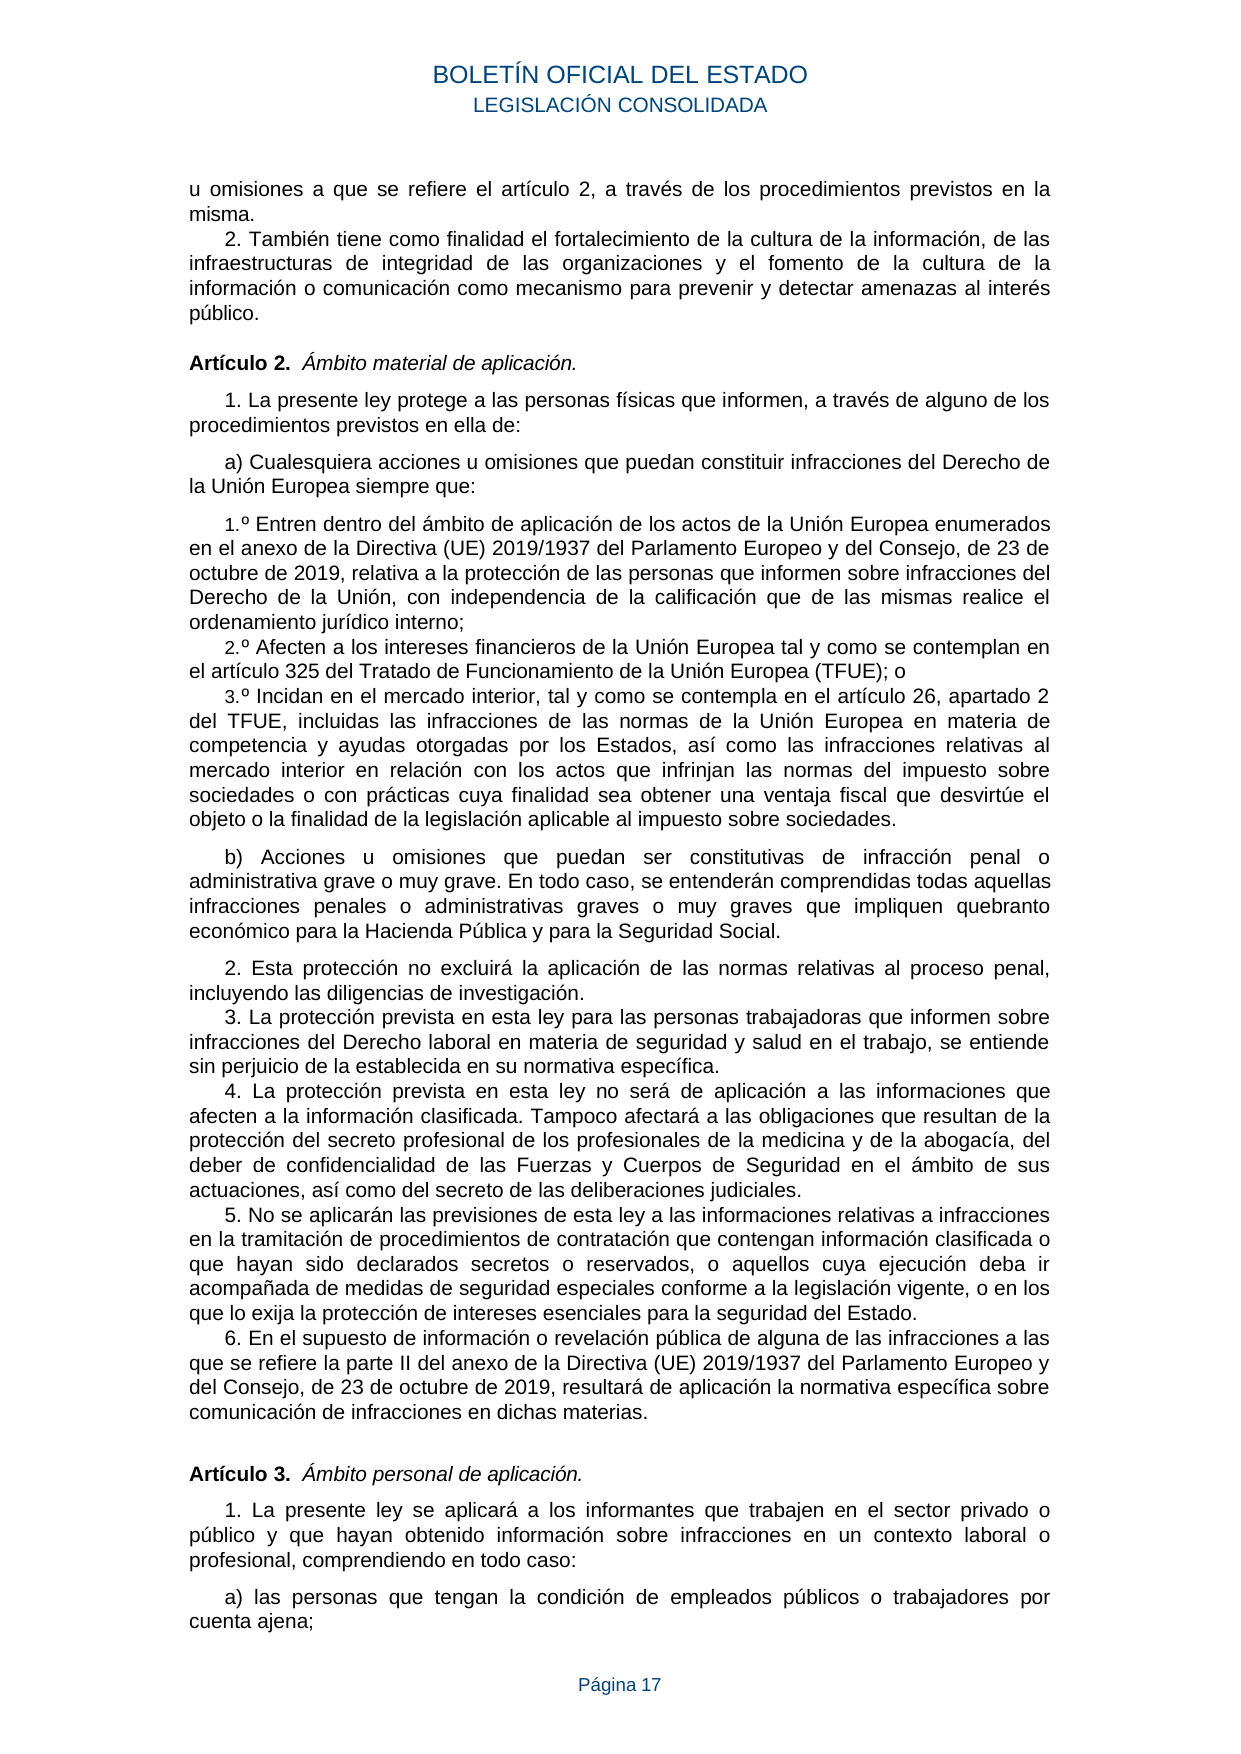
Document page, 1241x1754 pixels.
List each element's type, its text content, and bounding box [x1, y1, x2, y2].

list La protección prevista en esta ley para las personas trabajadoras que informen sobre infracciones del Derecho laboral en materia de seguridad y salud en el trabajo, se entiende sin perjuicio de la establecida en su normativa específica. [189, 1005, 1051, 1078]
list En el supuesto de información o revelación pública de alguna de las infracciones a las que se refiere la parte II del anexo de la Directiva (UE) 2019/1937 del Parlamento Europeo y del Consejo, de 23 de octubre de 2019, resultará de aplicación la normativa específica sobre comunicación de infracciones en dichas materias. [189, 1326, 1052, 1423]
list º Entren dentro del ámbito de aplicación de los actos de la Unión Europea enumerados en el anexo de la Directiva (UE) 2019/1937 del Parlamento Europeo y del Consejo, de 23 de octubre de 2019, relativa a la protección de las personas que informen sobre infracciones del Derecho de la Unión, con independencia de la calificación que de las mismas realice el ordenamiento jurídico interno; [189, 511, 1052, 634]
list La presente ley protege a las personas físicas que informen, a través de alguno de los procedimientos previstos en ella de: [189, 388, 1051, 436]
text a) las personas que tengan la condición de empleados públicos o trabajadores por cuenta ajena; [189, 1585, 1052, 1633]
list La protección prevista en esta ley no será de aplicación a las informaciones que afecten a la información clasificada. Tampoco afectará a las obligaciones que resultan de la protección del secreto profesional de los profesionales de la medicina y de la abogacía, del deber de confidencialidad de las Fuerzas y Cuerpos de Seguridad en el ámbito de sus actuaciones, así como del secreto de las deliberaciones judiciales. [189, 1079, 1051, 1201]
text Artículo 3. Ámbito personal de aplicación. [189, 1461, 1053, 1485]
text Página 17 [578, 1673, 664, 1695]
text b) Acciones u omisiones que puedan ser constitutivas de infracción penal o administrativa grave o muy grave. En todo caso, se entenderán comprendidas todas aquellas infracciones penales o administrativas graves o muy graves que impliquen quebranto económico para la Hacienda Pública y para la Seguridad Social. [189, 845, 1052, 942]
list º Incidan en el mercado interior, tal y como se contempla en el artículo 26, apartado 2 del TFUE, incluidas las infracciones de las normas de la Unión Europea en materia de competencia y ayudas otorgadas por los Estados, así como las infracciones relativas al mercado interior en relación con los actos que infrinjan las normas del impuesto sobre sociedades o con prácticas cuya finalidad sea obtener una ventaja fiscal que desvirtúe el objeto o la finalidad de la legislación aplicable al impuesto sobre sociedades. [189, 684, 1052, 831]
list º Afecten a los intereses financieros de la Unión Europea tal y como se contemplan en el artículo 325 del Tratado de Funcionamiento de la Unión Europea (TFUE); o [189, 635, 1051, 683]
text LEGISLACIÓN CONSOLIDADA [431, 93, 809, 117]
list Esta protección no excluirá la aplicación de las normas relativas al proceso penal, incluyendo las diligencias de investigación. [189, 956, 1051, 1004]
text 2. También tiene como finalidad el fortalecimiento de la cultura de la información, de las infraestructuras de integridad de las organizaciones y el fomento de la cultura de la información o comunicación como mecanismo para prevenir y detectar amenazas al interés público. [189, 227, 1051, 324]
list No se aplicarán las previsiones de esta ley a las informaciones relativas a infracciones en la tramitación de procedimientos de contratación que contengan información clasificada o que hayan sido declarados secretos o reservados, o aquellos cuya ejecución deba ir acompañada de medidas de seguridad especiales conforme a la legislación vigente, o en los que lo exija la protección de intereses esenciales para la seguridad del Estado. [189, 1202, 1052, 1325]
text BOLETÍN OFICIAL DEL ESTADO [431, 61, 809, 89]
text Artículo 2. Ámbito material de aplicación. [189, 351, 1053, 375]
text 1. La presente ley se aplicará a los informantes que trabajen en el sector privado o público y que hayan obtenido información sobre infracciones en un contexto laboral o profesional, comprendiendo en todo caso: [189, 1498, 1051, 1571]
text u omisiones a que se refiere el artículo 2, a través de los procedimientos previstos en la misma. [189, 177, 1051, 226]
list Cualesquiera acciones u omisiones que puedan constituir infracciones del Derecho de la Unión Europea siempre que: [189, 449, 1051, 498]
